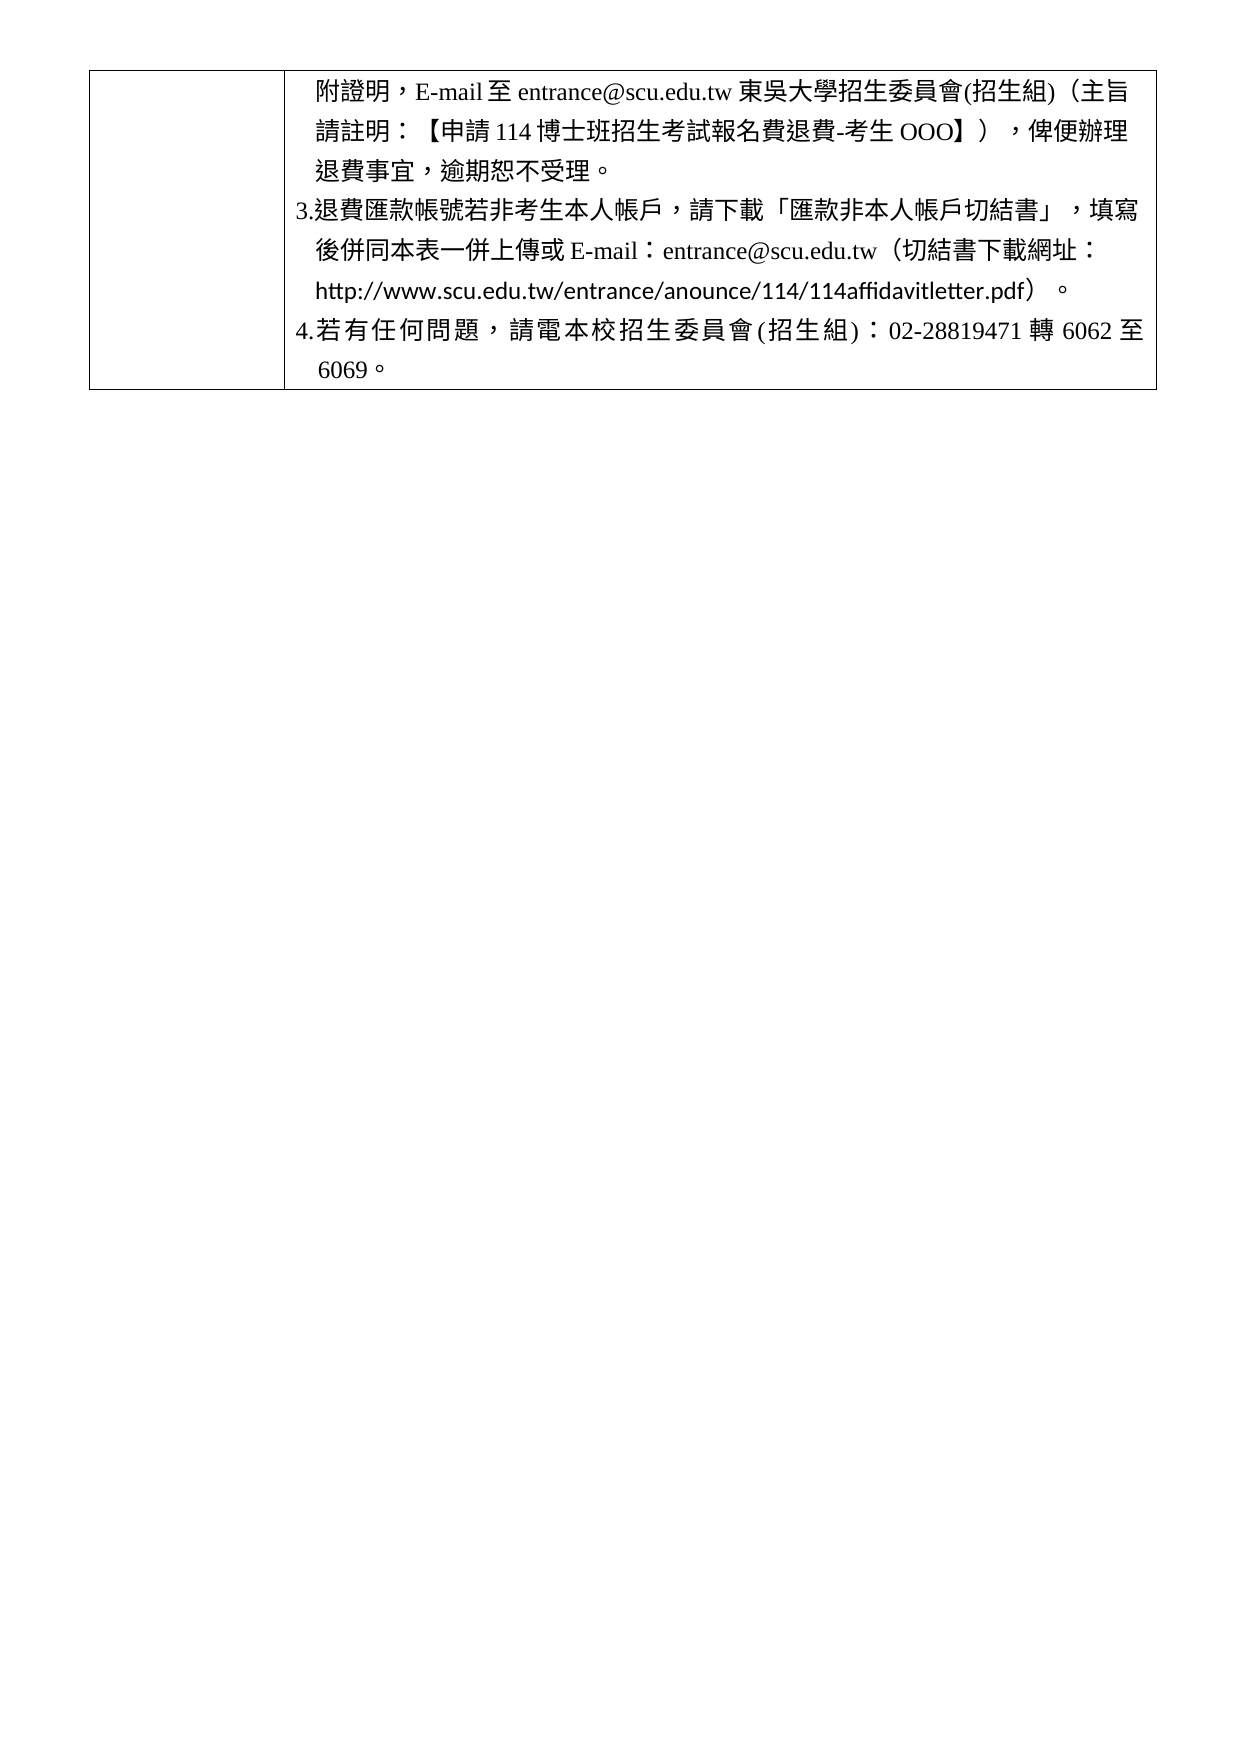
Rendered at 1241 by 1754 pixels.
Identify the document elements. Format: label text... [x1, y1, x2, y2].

table_cell 附證明，E-mail至entrance@scu.edu.tw 東吳大學招生委員會(招生組)（主旨請註明：【申請114博士班招生考試報名費退費-考生OOO】），俾便辦理退費事宜，逾期恕不受理。 3.退費匯款帳號若非考生本人帳戶，請下載「匯款非本人帳戶切結書」，填寫後併同本表一併上傳或E-mail：entrance@scu.edu.tw（切結書下載網址：http://www.scu.edu.tw/entrance/anounce/114/114affidavitletter.pdf）。 4.若有任何問題，請電本校招生委員會(招生組)：02-28819471轉6062至6069。 [285, 71, 1156, 389]
table_cell [90, 71, 284, 389]
